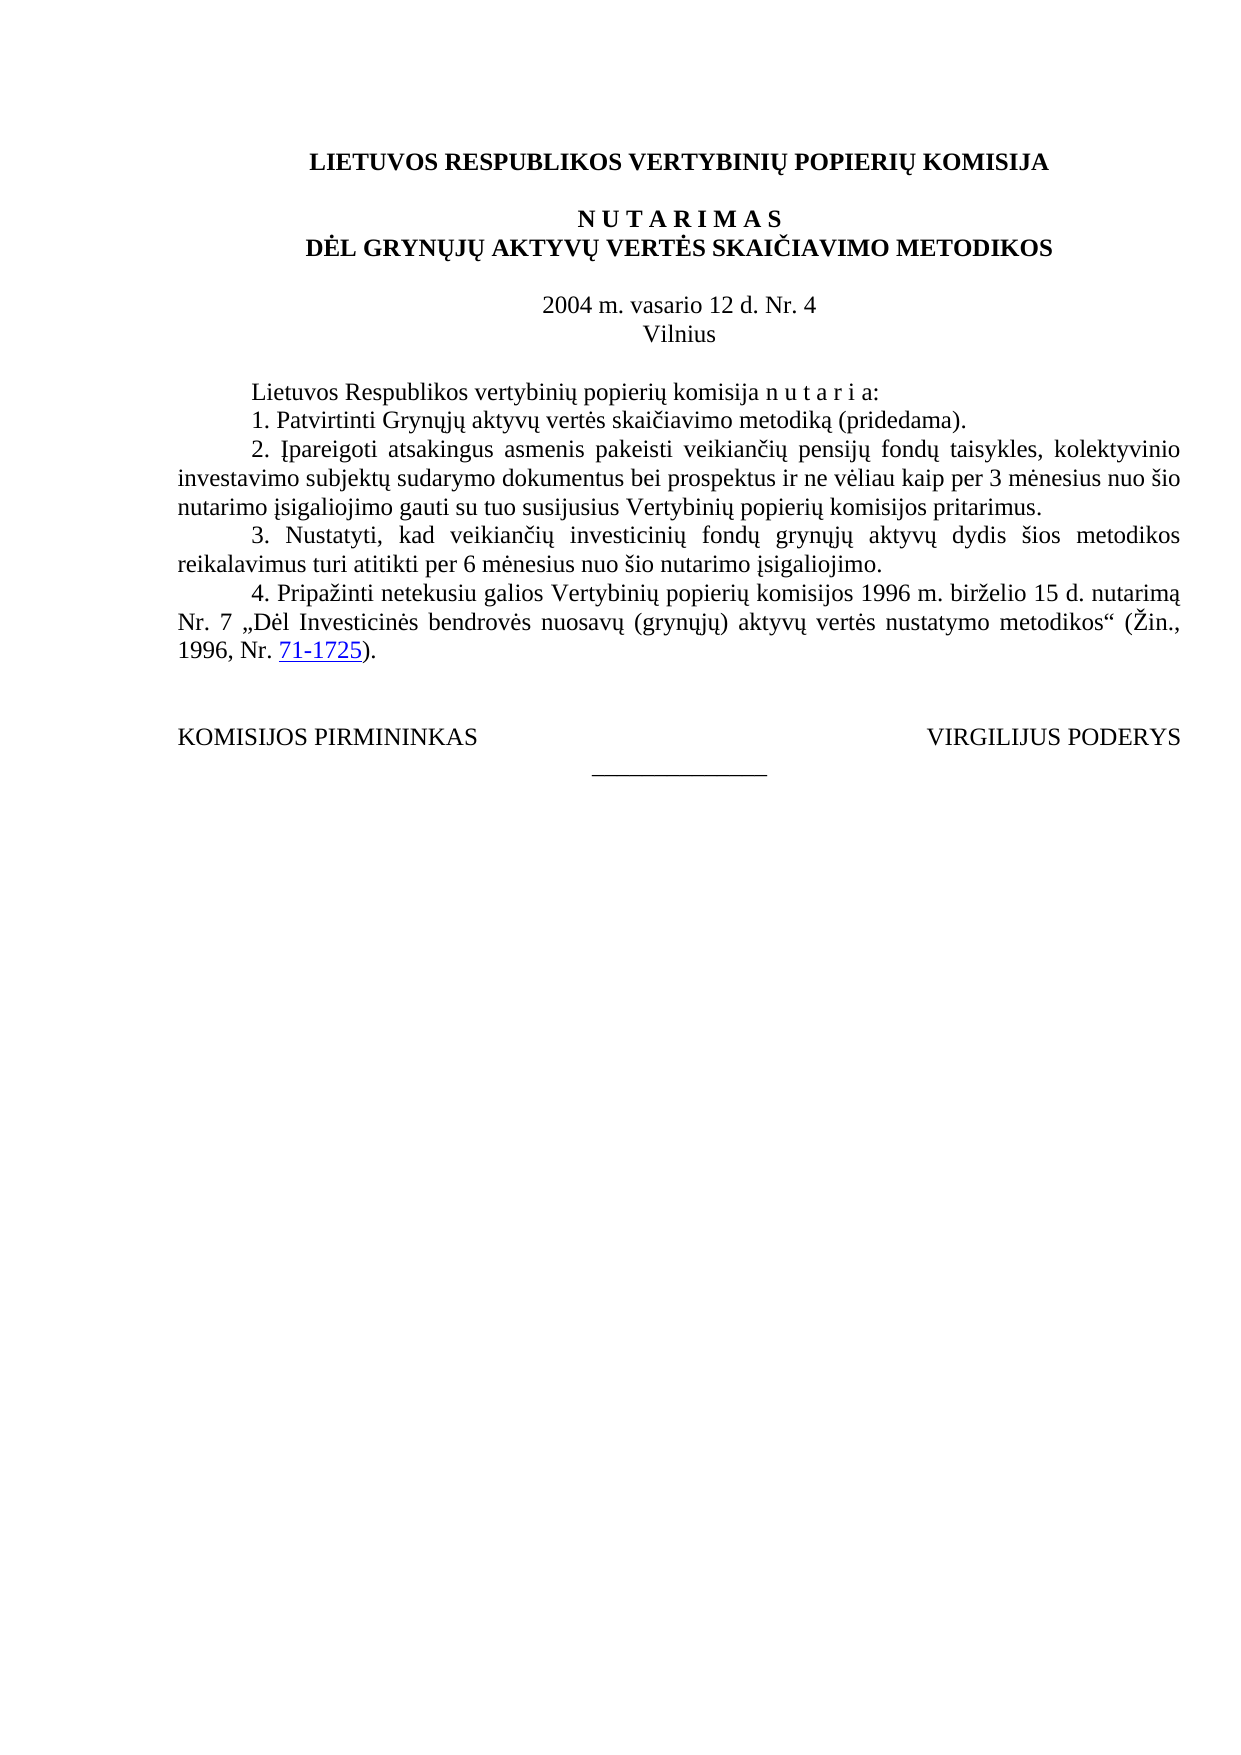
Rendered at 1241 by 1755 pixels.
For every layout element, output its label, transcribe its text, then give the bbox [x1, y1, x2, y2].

text 2004 m. vasario 12 d. Nr. 4 [177, 291, 1181, 319]
text 3. Nustatyti, kad veikiančių investicinių fondų grynųjų aktyvų dydis šios metodikos reikalavimus turi atitikti per 6 mėnesius nuo šio nutarimo įsigaliojimo. [177, 521, 1181, 578]
text 4. Pripažinti netekusiu galios Vertybinių popierių komisijos 1996 m. birželio 15 d. nutarimą Nr. 7 „Dėl Investicinės bendrovės nuosavų (grynųjų) aktyvų vertės nustatymo metodikos“ (Žin., 1996, Nr. 71-1725). [177, 578, 1181, 664]
text DĖL GRYNŲJŲ AKTYVŲ VERTĖS SKAIČIAVIMO METODIKOS [177, 233, 1181, 262]
text N U T A R I M A S [177, 204, 1181, 233]
text 1. Patvirtinti Grynųjų aktyvų vertės skaičiavimo metodiką (pridedama). [177, 406, 1181, 434]
text ______________ [177, 751, 1181, 779]
text 2. Įpareigoti atsakingus asmenis pakeisti veikiančių pensijų fondų taisykles, kolektyvinio investavimo subjektų sudarymo dokumentus bei prospektus ir ne vėliau kaip per 3 mėnesius nuo šio nutarimo įsigaliojimo gauti su tuo susijusius Vertybinių popierių komisijos pritarimus. [177, 434, 1181, 521]
text Vilnius [177, 319, 1181, 348]
text LIETUVOS RESPUBLIKOS VERTYBINIŲ POPIERIŲ KOMISIJA [177, 147, 1181, 176]
text Lietuvos Respublikos vertybinių popierių komisija nutaria: [177, 377, 1181, 406]
text Komisijos pirmininkas Virgilijus Poderys [177, 722, 1181, 751]
